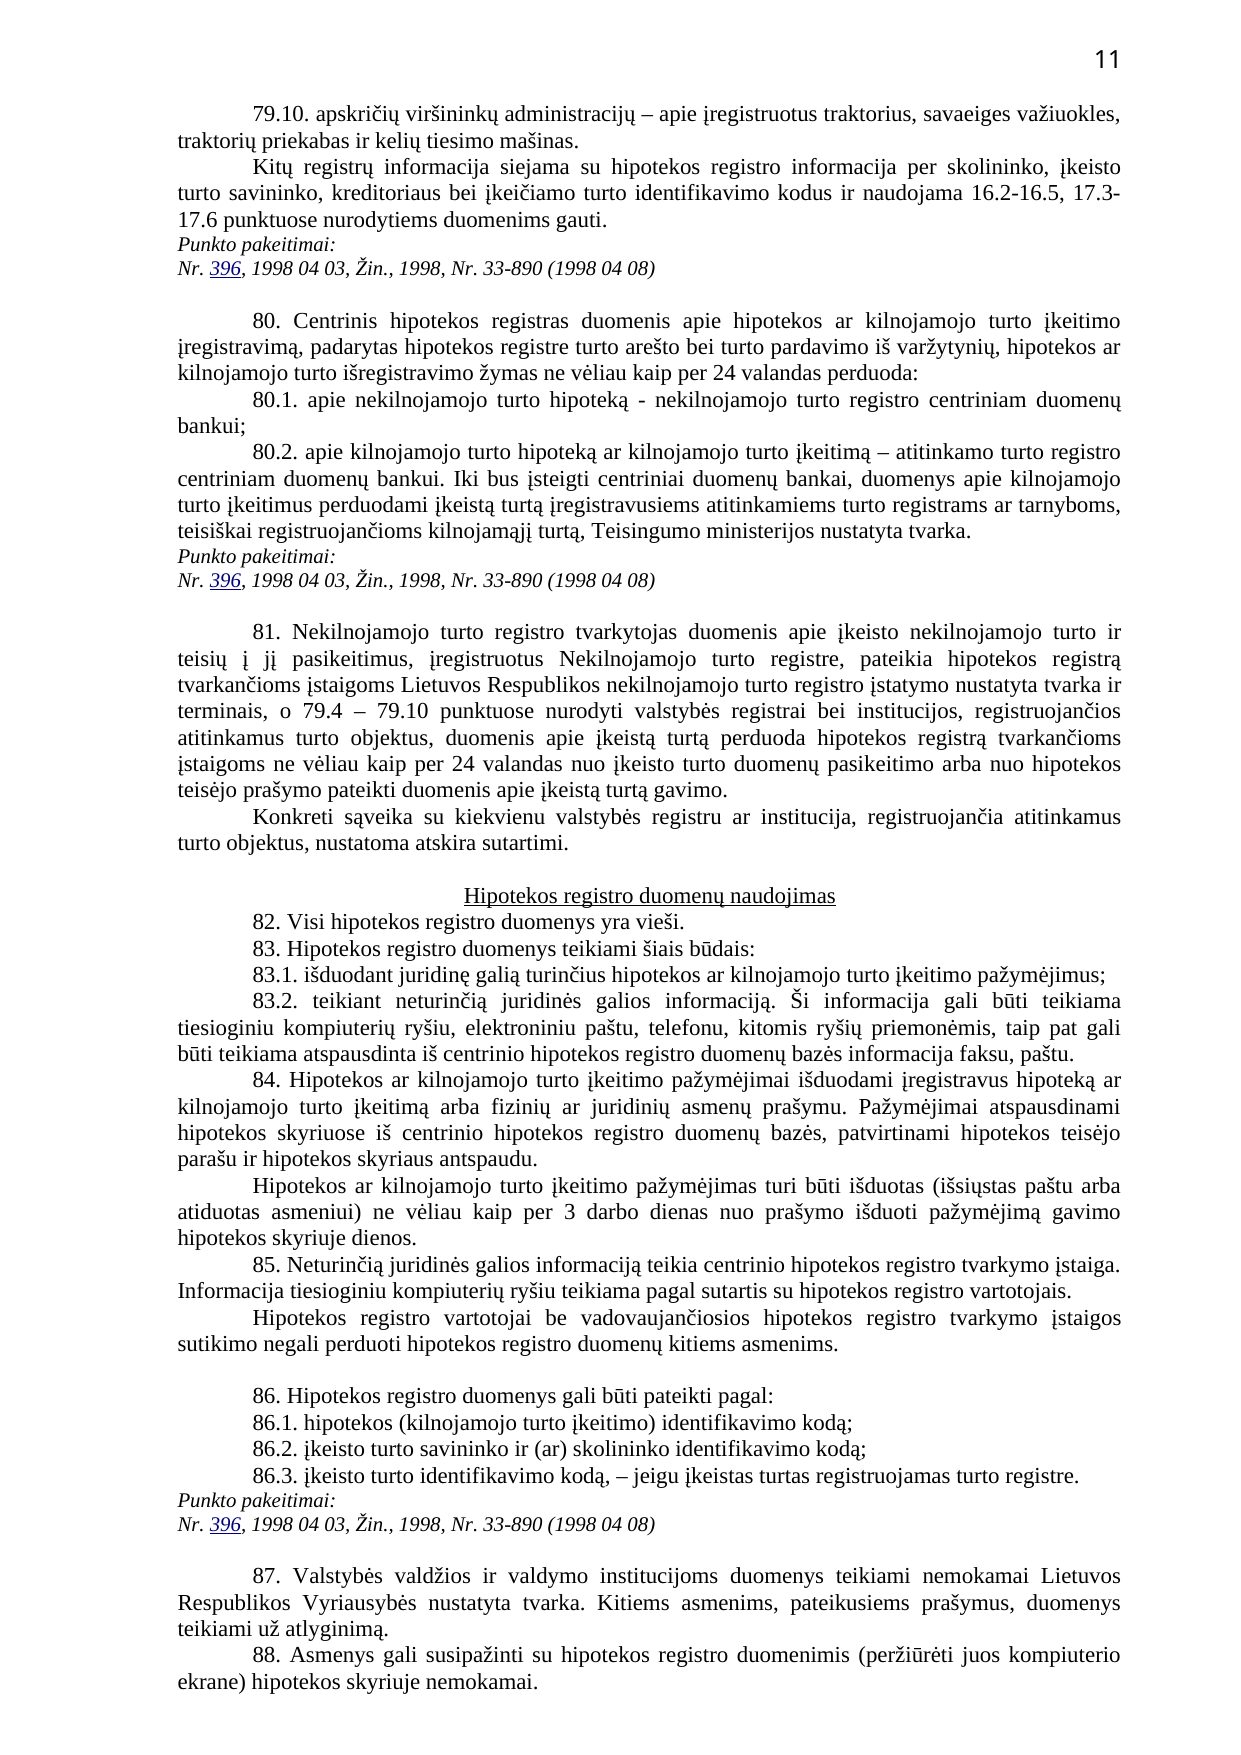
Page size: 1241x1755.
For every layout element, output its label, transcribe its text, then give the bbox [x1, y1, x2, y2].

text 86.1. hipotekos (kilnojamojo turto įkeitimo) identifikavimo kodą; [177, 1409, 1122, 1435]
subtitle Hipotekos registro duomenų naudojimas [177, 882, 1122, 908]
text 83. Hipotekos registro duomenys teikiami šiais būdais: [177, 934, 1122, 961]
text 81. Nekilnojamojo turto registro tvarkytojas duomenis apie įkeisto nekilnojamojo turto ir teisių į jį pasikeitimus, įregistruotus Nekilnojamojo turto registre, pateikia hipotekos registrą tvarkančioms įstaigoms Lietuvos Respublikos nekilnojamojo turto registro įstatymo nustatyta tvarka ir terminais, o 79.4 – 79.10 punktuose nurodyti valstybės registrai bei institucijos, registruojančios atitinkamus turto objektus, duomenis apie įkeistą turtą perduoda hipotekos registrą tvarkančioms įstaigoms ne vėliau kaip per 24 valandas nuo įkeisto turto duomenų pasikeitimo arba nuo hipotekos teisėjo prašymo pateikti duomenis apie įkeistą turtą gavimo. [177, 618, 1122, 803]
text 86.2. įkeisto turto savininko ir (ar) skolininko identifikavimo kodą; [177, 1435, 1122, 1462]
text Nr. 396, 1998 04 03, Žin., 1998, Nr. 33-890 (1998 04 08) [177, 256, 1122, 280]
text 87. Valstybės valdžios ir valdymo institucijoms duomenys teikiami nemokamai Lietuvos Respublikos Vyriausybės nustatyta tvarka. Kitiems asmenims, pateikusiems prašymus, duomenys teikiami už atlyginimą. [177, 1562, 1122, 1642]
text 88. Asmenys gali susipažinti su hipotekos registro duomenimis (peržiūrėti juos kompiuterio ekrane) hipotekos skyriuje nemokamai. [177, 1642, 1122, 1694]
text Nr. 396, 1998 04 03, Žin., 1998, Nr. 33-890 (1998 04 08) [177, 1512, 1122, 1536]
text 84. Hipotekos ar kilnojamojo turto įkeitimo pažymėjimai išduodami įregistravus hipoteką ar kilnojamojo turto įkeitimą arba fizinių ar juridinių asmenų prašymu. Pažymėjimai atspausdinami hipotekos skyriuose iš centrinio hipotekos registro duomenų bazės, patvirtinami hipotekos teisėjo parašu ir hipotekos skyriaus antspaudu. [177, 1066, 1122, 1172]
text Konkreti sąveika su kiekvienu valstybės registru ar institucija, registruojančia atitinkamus turto objektus, nustatoma atskira sutartimi. [177, 803, 1122, 856]
text Nr. 396, 1998 04 03, Žin., 1998, Nr. 33-890 (1998 04 08) [177, 568, 1122, 592]
text 82. Visi hipotekos registro duomenys yra vieši. [177, 908, 1122, 934]
text 80.2. apie kilnojamojo turto hipoteką ar kilnojamojo turto įkeitimą – atitinkamo turto registro centriniam duomenų bankui. Iki bus įsteigti centriniai duomenų bankai, duomenys apie kilnojamojo turto įkeitimus perduodami įkeistą turtą įregistravusiems atitinkamiems turto registrams ar tarnyboms, teisiškai registruojančioms kilnojamąjį turtą, Teisingumo ministerijos nustatyta tvarka. [177, 438, 1122, 544]
text Punkto pakeitimai: [177, 1488, 1122, 1512]
text 83.1. išduodant juridinę galią turinčius hipotekos ar kilnojamojo turto įkeitimo pažymėjimus; [177, 961, 1122, 987]
text 83.2. teikiant neturinčią juridinės galios informaciją. Ši informacija gali būti teikiama tiesioginiu kompiuterių ryšiu, elektroniniu paštu, telefonu, kitomis ryšių priemonėmis, taip pat gali būti teikiama atspausdinta iš centrinio hipotekos registro duomenų bazės informacija faksu, paštu. [177, 987, 1122, 1066]
text Kitų registrų informacija siejama su hipotekos registro informacija per skolininko, įkeisto turto savininko, kreditoriaus bei įkeičiamo turto identifikavimo kodus ir naudojama 16.2-16.5, 17.3-17.6 punktuose nurodytiems duomenims gauti. [177, 153, 1122, 232]
text 86. Hipotekos registro duomenys gali būti pateikti pagal: [177, 1383, 1122, 1409]
text Punkto pakeitimai: [177, 232, 1122, 256]
text 85. Neturinčią juridinės galios informaciją teikia centrinio hipotekos registro tvarkymo įstaiga. Informacija tiesioginiu kompiuterių ryšiu teikiama pagal sutartis su hipotekos registro vartotojais. [177, 1251, 1122, 1303]
text Hipotekos ar kilnojamojo turto įkeitimo pažymėjimas turi būti išduotas (išsiųstas paštu arba atiduotas asmeniui) ne vėliau kaip per 3 darbo dienas nuo prašymo išduoti pažymėjimą gavimo hipotekos skyriuje dienos. [177, 1172, 1122, 1251]
text 86.3. įkeisto turto identifikavimo kodą, – jeigu įkeistas turtas registruojamas turto registre. [177, 1462, 1122, 1488]
text 80.1. apie nekilnojamojo turto hipoteką - nekilnojamojo turto registro centriniam duomenų bankui; [177, 386, 1122, 438]
text Hipotekos registro vartotojai be vadovaujančiosios hipotekos registro tvarkymo įstaigos sutikimo negali perduoti hipotekos registro duomenų kitiems asmenims. [177, 1303, 1122, 1356]
text Punkto pakeitimai: [177, 544, 1122, 568]
text 80. Centrinis hipotekos registras duomenis apie hipotekos ar kilnojamojo turto įkeitimo įregistravimą, padarytas hipotekos registre turto arešto bei turto pardavimo iš varžytynių, hipotekos ar kilnojamojo turto išregistravimo žymas ne vėliau kaip per 24 valandas perduoda: [177, 307, 1122, 386]
text 79.10. apskričių viršininkų administracijų – apie įregistruotus traktorius, savaeiges važiuokles, traktorių priekabas ir kelių tiesimo mašinas. [177, 100, 1122, 153]
